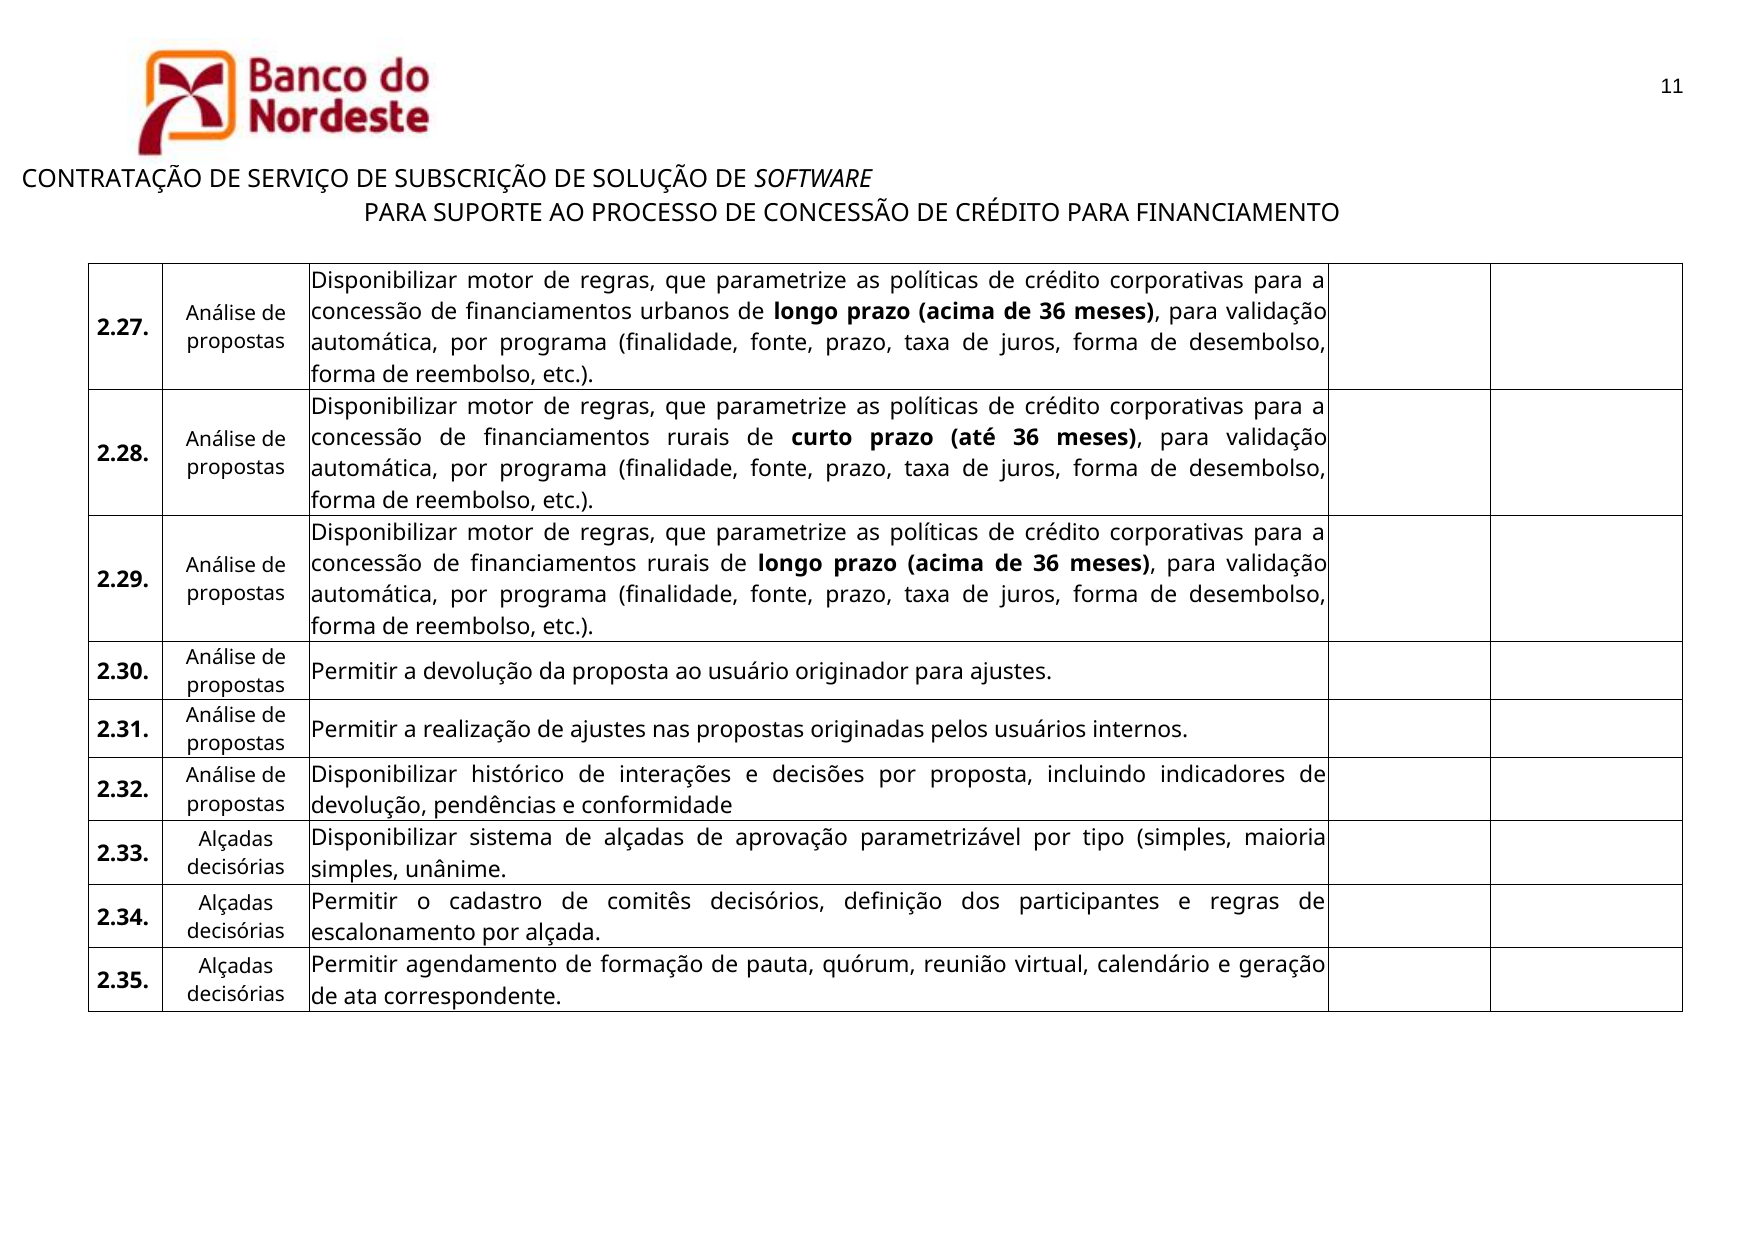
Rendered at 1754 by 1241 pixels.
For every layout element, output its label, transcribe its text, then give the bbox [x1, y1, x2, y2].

table_cell [89, 264, 162, 389]
table_cell [1329, 758, 1490, 820]
table_cell Análise de propostas [163, 758, 309, 820]
table_cell Análise de propostas [163, 642, 309, 699]
table_cell Alçadas decisórias [163, 885, 309, 947]
table_cell [1329, 642, 1490, 699]
table_cell [89, 885, 162, 947]
table_cell Disponibilizar motor de regras, que parametrize as políticas de crédito corporativas para a concessão de financiamentos rurais de curto prazo (até 36 meses), para validação automática, por programa (finalidade, fonte, prazo, taxa de juros, forma de desembolso, forma de reembolso, etc.). [310, 390, 1328, 515]
table_cell [1329, 885, 1490, 947]
table_cell [1491, 642, 1682, 699]
table_cell [1329, 516, 1490, 641]
table_cell [1329, 700, 1490, 757]
table_cell Disponibilizar motor de regras, que parametrize as políticas de crédito corporativas para a concessão de financiamentos urbanos de longo prazo (acima de 36 meses), para validação automática, por programa (finalidade, fonte, prazo, taxa de juros, forma de desembolso, forma de reembolso, etc.). [310, 264, 1328, 389]
table_cell [89, 821, 162, 884]
table_cell [89, 700, 162, 757]
table_cell [1491, 390, 1682, 515]
table_cell Alçadas decisórias [163, 821, 309, 884]
table_cell [1491, 264, 1682, 389]
table_cell [89, 758, 162, 820]
table_cell Análise de propostas [163, 516, 309, 641]
table_cell [1329, 264, 1490, 389]
table_cell Análise de propostas [163, 264, 309, 389]
table_cell Permitir a devolução da proposta ao usuário originador para ajustes. [310, 642, 1328, 699]
table_cell Alçadas decisórias [163, 948, 309, 1011]
table_cell [1329, 821, 1490, 884]
table_cell [1329, 948, 1490, 1011]
table_cell [89, 642, 162, 699]
table_cell [1491, 516, 1682, 641]
table_cell [1491, 948, 1682, 1011]
table_cell [1329, 390, 1490, 515]
table_cell [1491, 758, 1682, 820]
table_cell Permitir a realização de ajustes nas propostas originadas pelos usuários internos. [310, 700, 1328, 757]
table_cell Permitir o cadastro de comitês decisórios, definição dos participantes e regras de escalonamento por alçada. [310, 885, 1328, 947]
table_cell [1491, 821, 1682, 884]
table_cell [89, 516, 162, 641]
table_cell Disponibilizar sistema de alçadas de aprovação parametrizável por tipo (simples, maioria simples, unânime. [310, 821, 1328, 884]
table_cell Permitir agendamento de formação de pauta, quórum, reunião virtual, calendário e geração de ata correspondente. [310, 948, 1328, 1011]
table_cell [1491, 885, 1682, 947]
table_cell [89, 948, 162, 1011]
table_cell Disponibilizar motor de regras, que parametrize as políticas de crédito corporativas para a concessão de financiamentos rurais de longo prazo (acima de 36 meses), para validação automática, por programa (finalidade, fonte, prazo, taxa de juros, forma de desembolso, forma de reembolso, etc.). [310, 516, 1328, 641]
table_cell Disponibilizar histórico de interações e decisões por proposta, incluindo indicadores de devolução, pendências e conformidade [310, 758, 1328, 820]
table_cell Análise de propostas [163, 700, 309, 757]
table_cell Análise de propostas [163, 390, 309, 515]
table_cell [89, 390, 162, 515]
table_cell [1491, 700, 1682, 757]
